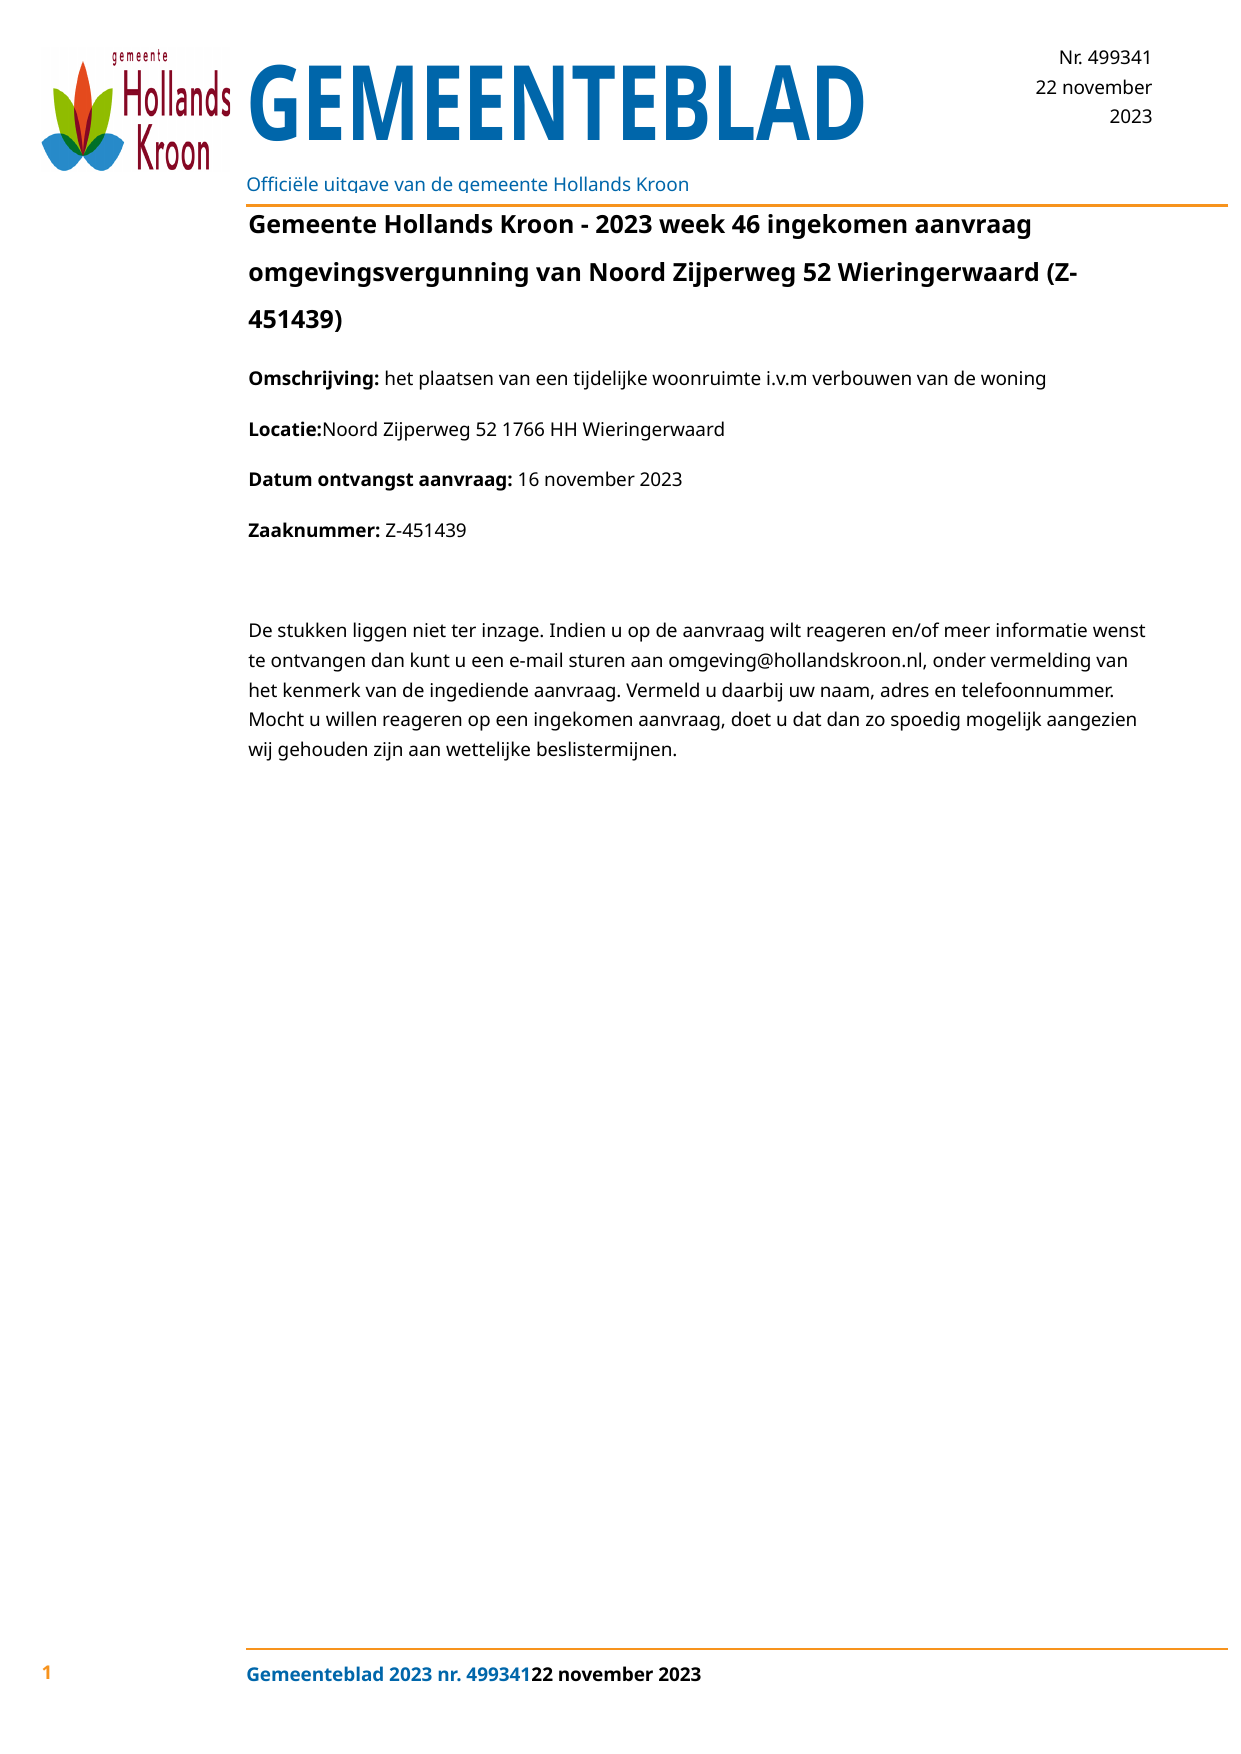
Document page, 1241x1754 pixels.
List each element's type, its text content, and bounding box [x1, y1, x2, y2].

text De stukken liggen niet ter inzage. Indien u op de aanvraag wilt reageren en/of meer informatie wenst te ontvangen dan kunt u een e-mail sturen aan omgeving@hollandskroon.nl, onder vermelding van het kenmerk van de ingediende aanvraag. Vermeld u daarbij uw naam, adres en telefoonnummer. Mocht u willen reageren op een ingekomen aanvraag, doet u dat dan zo spoedig mogelijk aangezien wij gehouden zijn aan wettelijke beslistermijnen. [248, 618, 1152, 762]
text Gemeente Hollands Kroon - 2023 week 46 ingekomen aanvraag omgevingsvergunning van Noord Zijperweg 52 Wieringerwaard (Z-451439) [248, 207, 1152, 336]
text Locatie:Noord Zijperweg 52 1766 HH Wieringerwaard [248, 416, 1152, 442]
text Omschrijving: het plaatsen van een tijdelijk­e woonruimt­e i.v.m verbouwen van de woning [248, 366, 1152, 391]
text Datum ontvangst aanvraag: 16 november 2023 [248, 466, 1152, 492]
picture [41, 47, 231, 172]
text Zaaknummer: Z-451439 [248, 517, 1152, 542]
